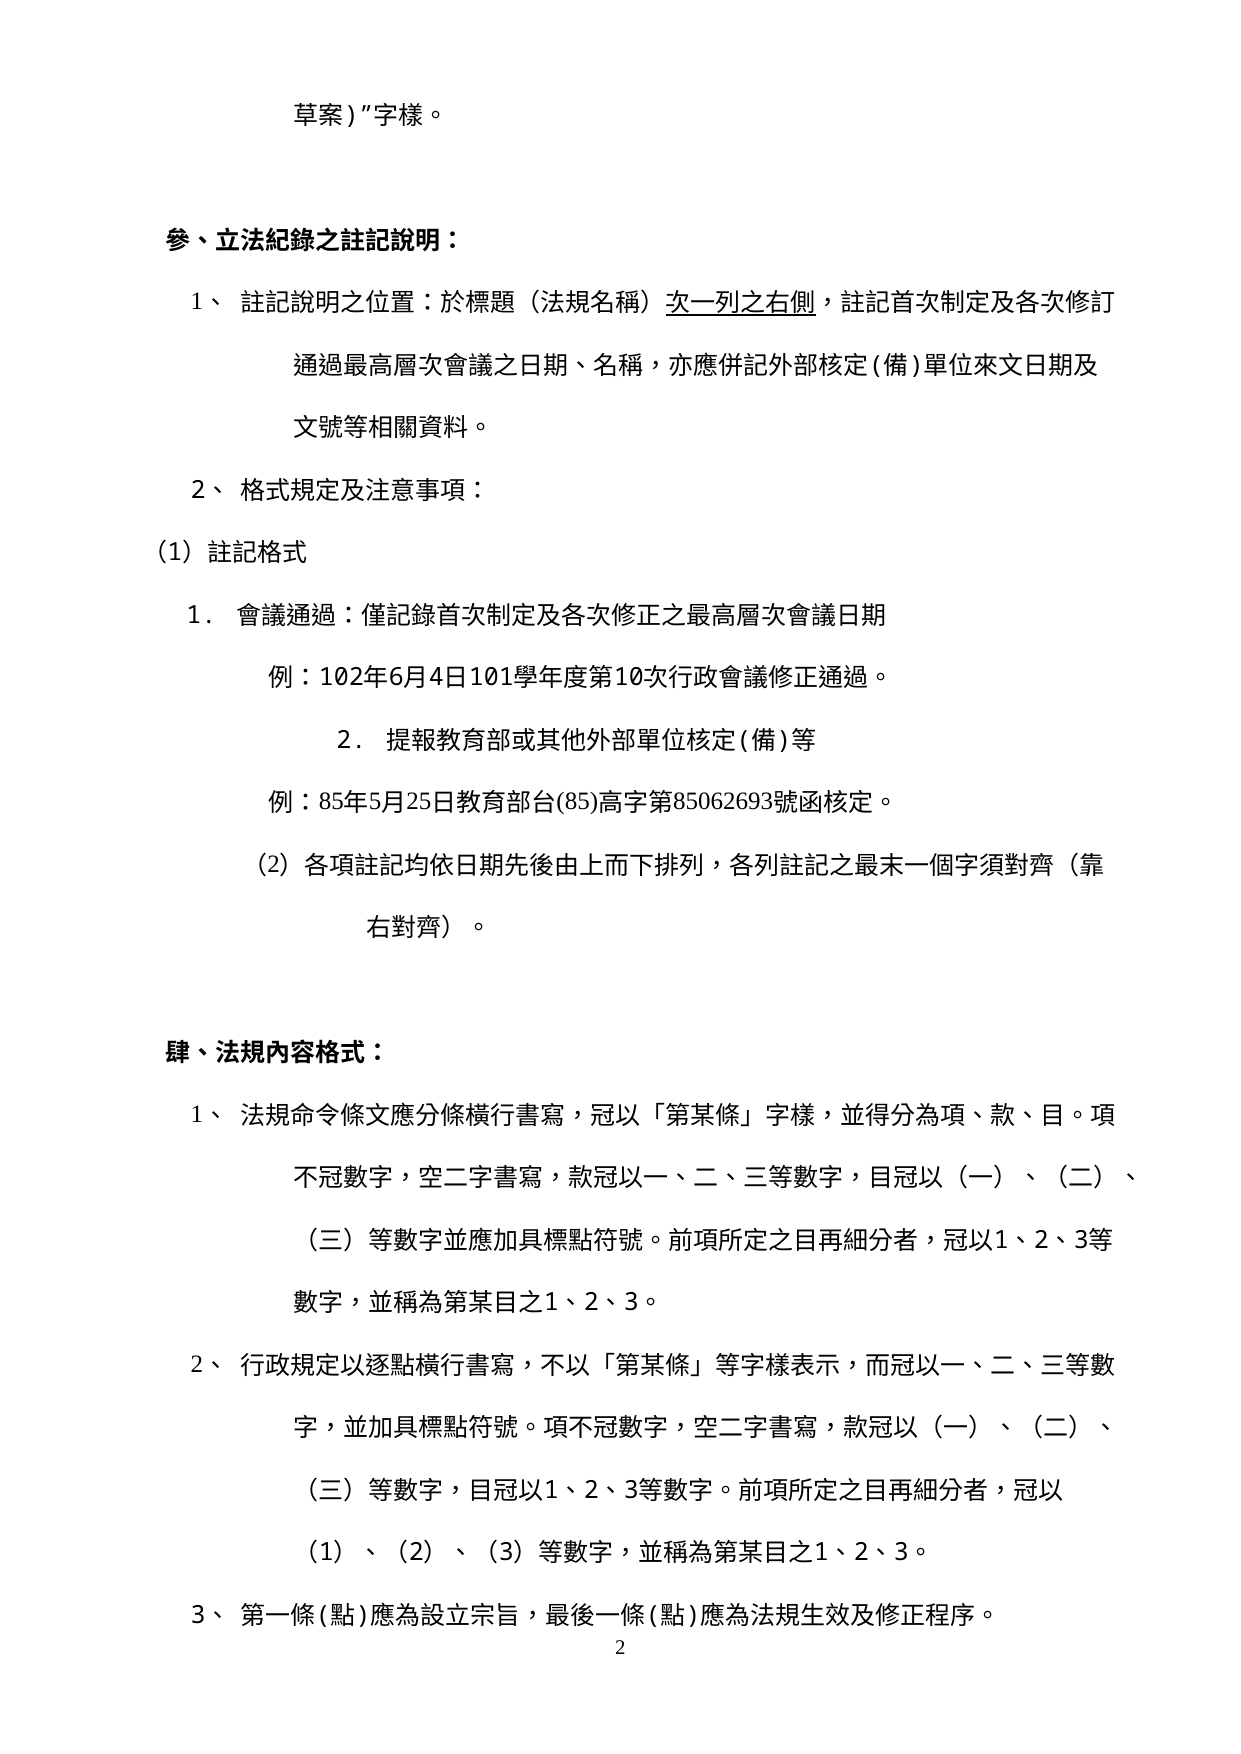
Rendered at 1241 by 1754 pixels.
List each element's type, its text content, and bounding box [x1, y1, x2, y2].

text 例：102年6月4日101學年度第10次行政會議修正通過。 [236, 634, 1122, 697]
list 草案)”字樣。 [190, 72, 1122, 134]
list 格式規定及注意事項： [190, 447, 1122, 509]
list 立法紀錄之註記說明： [165, 197, 1122, 259]
list 會議通過：僅記錄首次制定及各次修正之最高層次會議日期 [186, 572, 1122, 634]
text 例：85年5月25日教育部台(85)高字第85062693號函核定。 [236, 759, 1122, 822]
list 第一條(點)應為設立宗旨，最後一條(點)應為法規生效及修正程序。 [190, 1572, 1122, 1634]
list 法規命令條文應分條橫行書寫，冠以「第某條」字樣，並得分為項、款、目。項不冠數字，空二字書寫，款冠以一、二、三等數字，目冠以（一）、（二）、（三）等數字並應加具標點符號。前項所定之目再細分者，冠以1、2、3等數字，並稱為第某目之1、2、3。 [190, 1072, 1122, 1322]
list 法規內容格式： [165, 1009, 1122, 1072]
list 提報教育部或其他外部單位核定(備)等 [336, 697, 1122, 759]
list 註記說明之位置：於標題（法規名稱）次一列之右側，註記首次制定及各次修訂通過最高層次會議之日期、名稱，亦應併記外部核定(備)單位來文日期及文號等相關資料。 [190, 259, 1122, 447]
list 行政規定以逐點橫行書寫，不以「第某條」等字樣表示，而冠以一、二、三等數字，並加具標點符號。項不冠數字，空二字書寫，款冠以（一）、（二）、（三）等數字，目冠以1、2、3等數字。前項所定之目再細分者，冠以（1）、（2）、（3）等數字，並稱為第某目之1、2、3。 [190, 1322, 1122, 1572]
list 註記格式 [142, 509, 1122, 572]
list 各項註記均依日期先後由上而下排列，各列註記之最末一個字須對齊（靠右對齊）。 [242, 822, 1122, 947]
